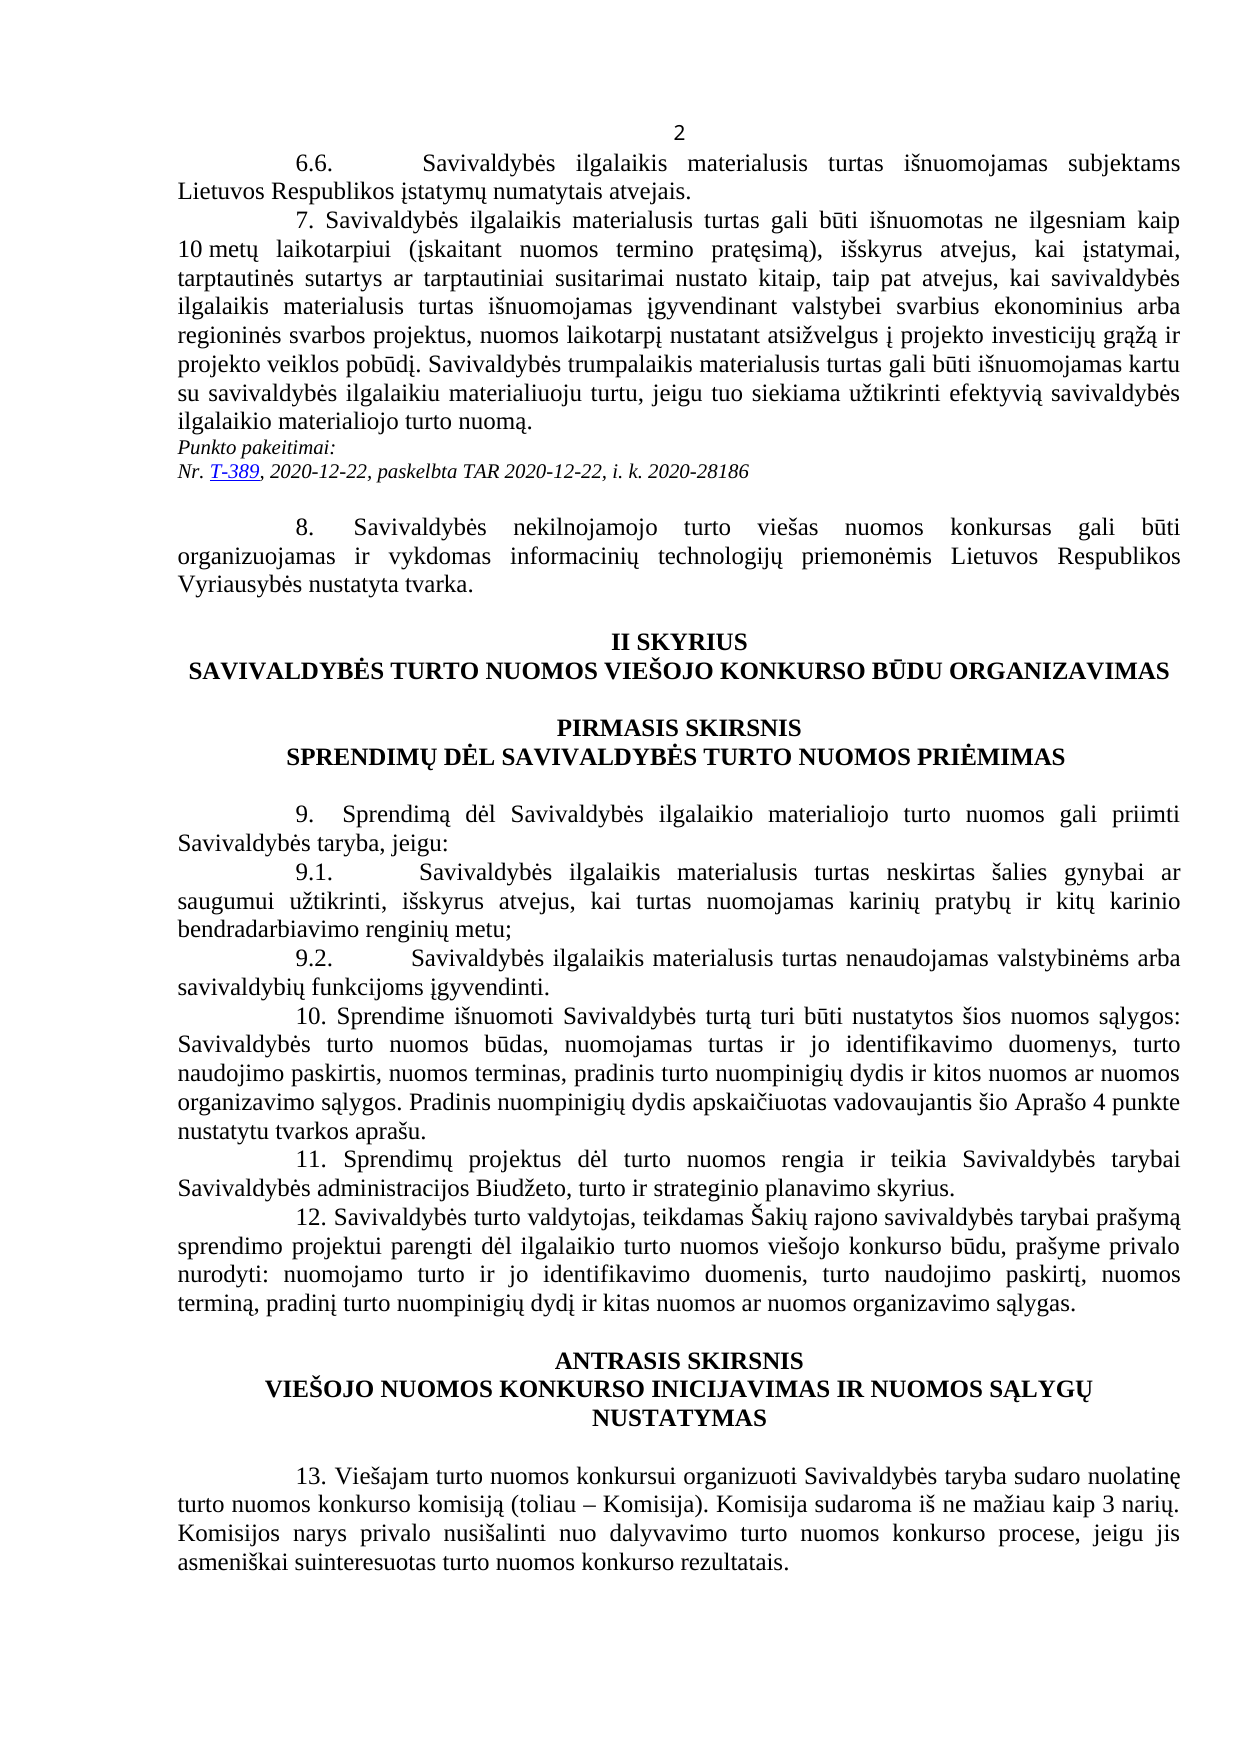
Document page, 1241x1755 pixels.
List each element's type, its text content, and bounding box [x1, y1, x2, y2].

text Nr. T-389, 2020-12-22, paskelbta TAR 2020-12-22, i. k. 2020-28186 [177, 459, 1181, 483]
text SAVIVALDYBĖS TURTO NUOMOS VIEŠOJO KONKURSO BŪDU ORGANIZAVIMAS [177, 656, 1181, 684]
text 12. Savivaldybės turto valdytojas, teikdamas Šakių rajono savivaldybės tarybai prašymą sprendimo projektui parengti dėl ilgalaikio turto nuomos viešojo konkurso būdu, prašyme privalo nurodyti: nuomojamo turto ir jo identifikavimo duomenis, turto naudojimo paskirtį, nuomos terminą, pradinį turto nuompinigių dydį ir kitas nuomos ar nuomos organizavimo sąlygas. [177, 1202, 1181, 1317]
text 9.2. Savivaldybės ilgalaikis materialusis turtas nenaudojamas valstybinėms arba savivaldybių funkcijoms įgyvendinti. [177, 943, 1181, 1001]
text 7. Savivaldybės ilgalaikis materialusis turtas gali būti išnuomotas ne ilgesniam kaip 10 metų laikotarpiui (įskaitant nuomos termino pratęsimą), išskyrus atvejus, kai įstatymai, tarptautinės sutartys ar tarptautiniai susitarimai nustato kitaip, taip pat atvejus, kai savivaldybės ilgalaikis materialusis turtas išnuomojamas įgyvendinant valstybei svarbius ekonominius arba regioninės svarbos projektus, nuomos laikotarpį nustatant atsižvelgus į projekto investicijų grąžą ir projekto veiklos pobūdį. Savivaldybės trumpalaikis materialusis turtas gali būti išnuomojamas kartu su savivaldybės ilgalaikiu materialiuoju turtu, jeigu tuo siekiama užtikrinti efektyvią savivaldybės ilgalaikio materialiojo turto nuomą. [177, 205, 1181, 435]
text PIRMASIS SKIRSNIS [177, 713, 1181, 742]
text 9. Sprendimą dėl Savivaldybės ilgalaikio materialiojo turto nuomos gali priimti Savivaldybės taryba, jeigu: [177, 799, 1181, 857]
text ANTRASIS SKIRSNIS [177, 1346, 1181, 1374]
text VIEŠOJO NUOMOS KONKURSO INICIJAVIMAS IR NUOMOS SĄLYGŲ NUSTATYMAS [177, 1374, 1181, 1432]
text 9.1. Savivaldybės ilgalaikis materialusis turtas neskirtas šalies gynybai ar saugumui užtikrinti, išskyrus atvejus, kai turtas nuomojamas karinių pratybų ir kitų karinio bendradarbiavimo renginių metu; [177, 857, 1181, 943]
text 8. Savivaldybės nekilnojamojo turto viešas nuomos konkursas gali būti organizuojamas ir vykdomas informacinių technologijų priemonėmis Lietuvos Respublikos Vyriausybės nustatyta tvarka. [177, 512, 1181, 598]
text II SKYRIUS [177, 627, 1181, 656]
text 13. Viešajam turto nuomos konkursui organizuoti Savivaldybės taryba sudaro nuolatinę turto nuomos konkurso komisiją (toliau – Komisija). Komisija sudaroma iš ne mažiau kaip 3 narių. Komisijos narys privalo nusišalinti nuo dalyvavimo turto nuomos konkurso procese, jeigu jis asmeniškai suinteresuotas turto nuomos konkurso rezultatais. [177, 1461, 1181, 1576]
text SPRENDIMŲ DĖL SAVIVALDYBĖS TURTO NUOMOS PRIĖMIMAS [177, 742, 1181, 771]
text 11. Sprendimų projektus dėl turto nuomos rengia ir teikia Savivaldybės tarybai Savivaldybės administracijos Biudžeto, turto ir strateginio planavimo skyrius. [177, 1144, 1181, 1202]
text 10. Sprendime išnuomoti Savivaldybės turtą turi būti nustatytos šios nuomos sąlygos: Savivaldybės turto nuomos būdas, nuomojamas turtas ir jo identifikavimo duomenys, turto naudojimo paskirtis, nuomos terminas, pradinis turto nuompinigių dydis ir kitos nuomos ar nuomos organizavimo sąlygos. Pradinis nuompinigių dydis apskaičiuotas vadovaujantis šio Aprašo 4 punkte nustatytu tvarkos aprašu. [177, 1001, 1181, 1144]
text Punkto pakeitimai: [177, 435, 1181, 459]
text 6.6. Savivaldybės ilgalaikis materialusis turtas išnuomojamas subjektams Lietuvos Respublikos įstatymų numatytais atvejais. [177, 148, 1181, 205]
